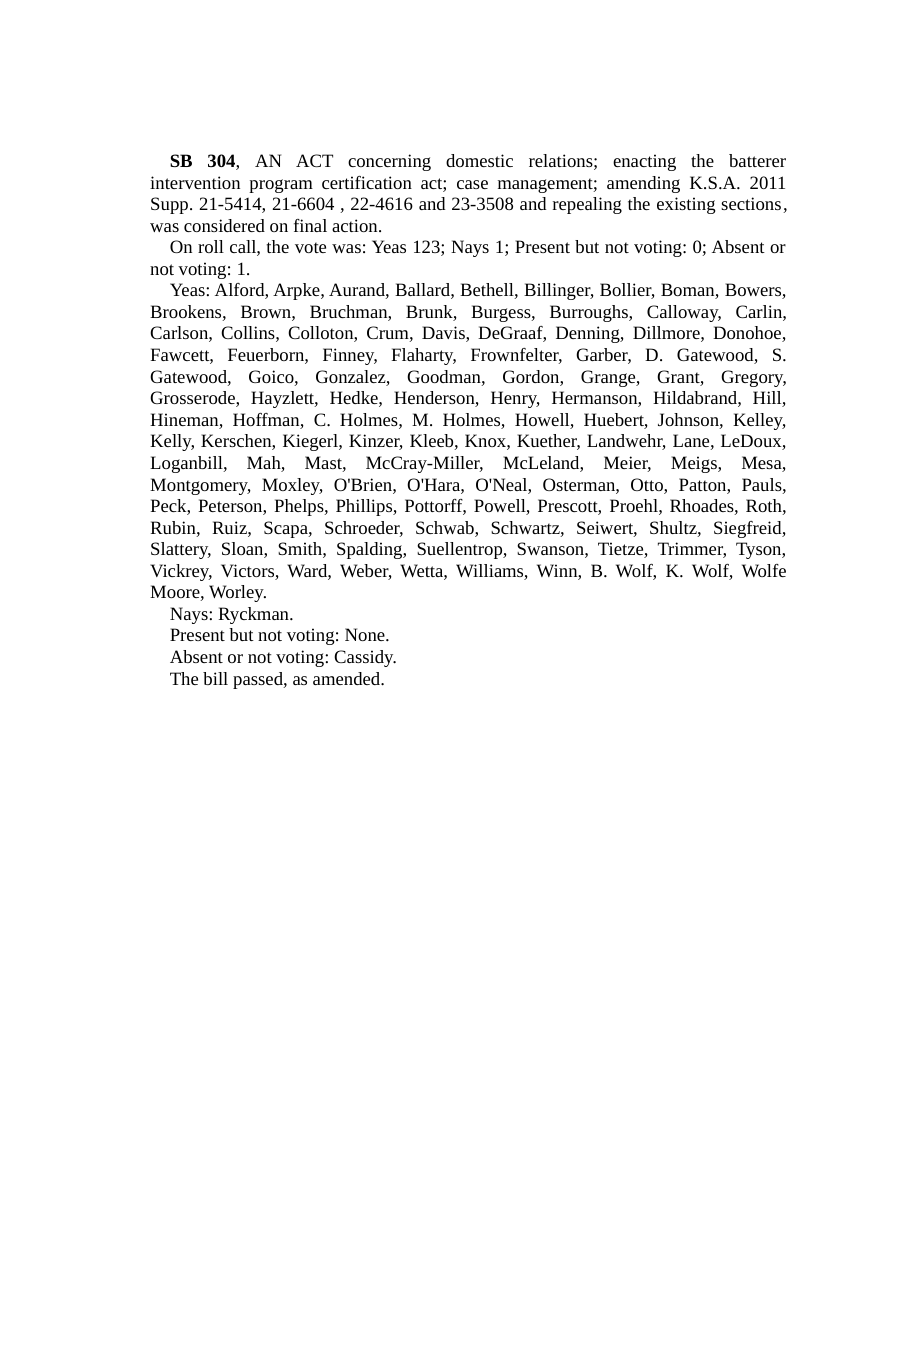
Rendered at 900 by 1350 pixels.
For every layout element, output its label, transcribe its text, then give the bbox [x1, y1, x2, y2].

text SB 304, AN ACT concerning domestic relations; enacting the batterer intervention program certification act; case management; amending K.S.A. 2011 Supp. 21-5414, 21-6604 , 22-4616 and 23-3508 and repealing the existing sections, was considered on final action. [150, 150, 787, 236]
text The bill passed, as amended. [150, 667, 787, 689]
text Absent or not voting: Cassidy. [150, 646, 787, 667]
text Present but not voting: None. [150, 624, 787, 646]
text Nays: Ryckman. [150, 603, 787, 624]
text Yeas: Alford, Arpke, Aurand, Ballard, Bethell, Billinger, Bollier, Boman, Bowers, Brookens, Brown, Bruchman, Brunk, Burgess, Burroughs, Calloway, Carlin, Carlson, Collins, Colloton, Crum, Davis, DeGraaf, Denning, Dillmore, Donohoe, Fawcett, Feuerborn, Finney, Flaharty, Frownfelter, Garber, D. Gatewood, S. Gatewood, Goico, Gonzalez, Goodman, Gordon, Grange, Grant, Gregory, Grosserode, Hayzlett, Hedke, Henderson, Henry, Hermanson, Hildabrand, Hill, Hineman, Hoffman, C. Holmes, M. Holmes, Howell, Huebert, Johnson, Kelley, Kelly, Kerschen, Kiegerl, Kinzer, Kleeb, Knox, Kuether, Landwehr, Lane, LeDoux, Loganbill, Mah, Mast, McCray-Miller, McLeland, Meier, Meigs, Mesa, Montgomery, Moxley, O'Brien, O'Hara, O'Neal, Osterman, Otto, Patton, Pauls, Peck, Peterson, Phelps, Phillips, Pottorff, Powell, Prescott, Proehl, Rhoades, Roth, Rubin, Ruiz, Scapa, Schroeder, Schwab, Schwartz, Seiwert, Shultz, Siegfreid, Slattery, Sloan, Smith, Spalding, Suellentrop, Swanson, Tietze, Trimmer, Tyson, Vickrey, Victors, Ward, Weber, Wetta, Williams, Winn, B. Wolf, K. Wolf, Wolfe Moore, Worley. [150, 279, 787, 603]
text On roll call, the vote was: Yeas 123; Nays 1; Present but not voting: 0; Absent or not voting: 1. [150, 236, 787, 279]
